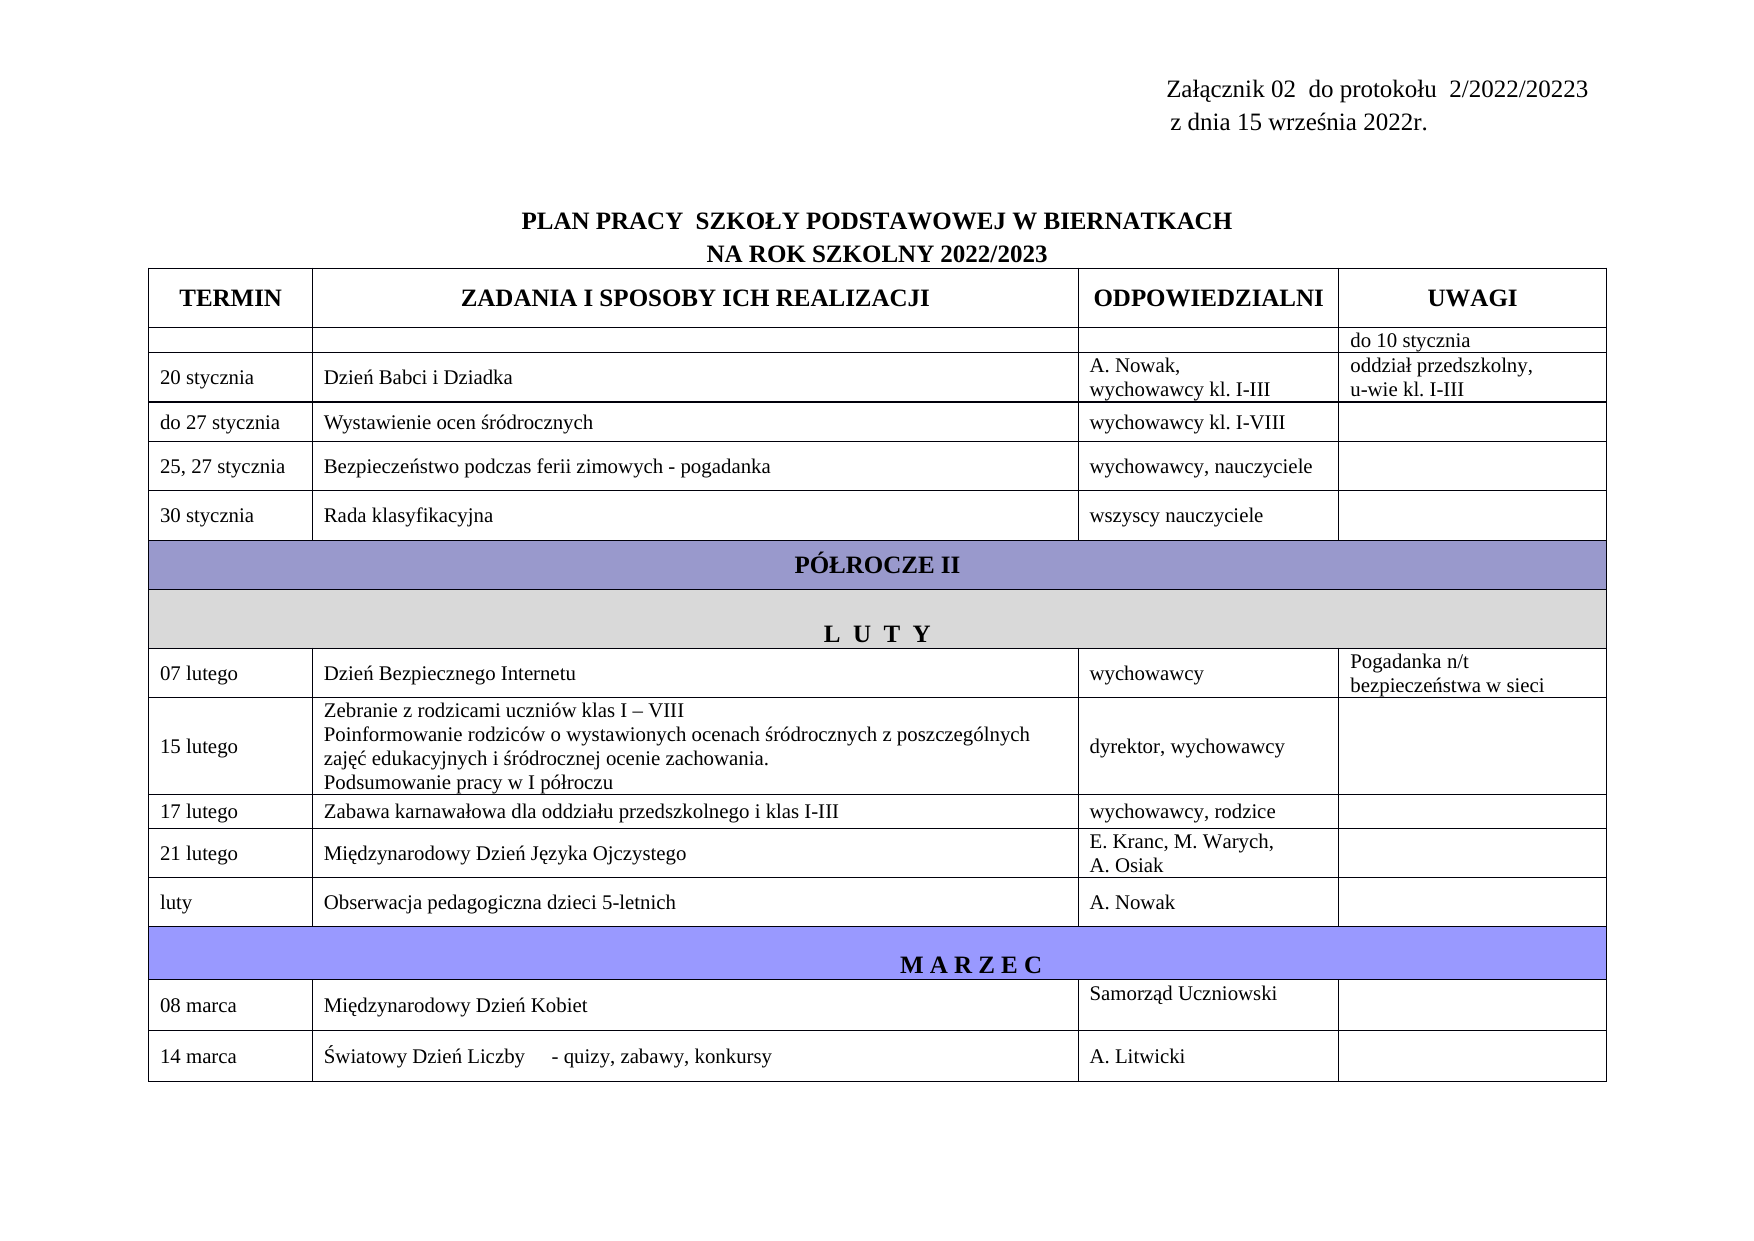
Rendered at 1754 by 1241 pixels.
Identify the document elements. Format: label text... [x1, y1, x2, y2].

table_cell 30 stycznia [149, 491, 312, 540]
table_cell Światowy Dzień Liczby  - quizy, zabawy, konkursy [313, 1031, 1078, 1081]
table_cell Obserwacja pedagogiczna dzieci 5-letnich [313, 878, 1078, 926]
table_cell dyrektor, wychowawcy [1079, 698, 1338, 794]
table_cell oddział przedszkolny, u-wie kl. I-III [1339, 353, 1606, 401]
table_cell Samorząd Uczniowski [1079, 980, 1338, 1030]
table_cell 20 stycznia [149, 353, 312, 401]
table_cell Dzień Babci i Dziadka [313, 353, 1078, 401]
table_cell [1339, 878, 1606, 926]
table_cell wychowawcy kl. I-VIII [1079, 403, 1338, 441]
table_cell Zebranie z rodzicami uczniów klas I – VIII Poinformowanie rodziców o wystawionych ocenach śródrocznych z poszczególnych zajęć edukacyjnych i śródrocznej ocenie zachowania. Podsumowanie pracy w I półroczu [313, 698, 1078, 794]
table_cell [1079, 328, 1338, 352]
table_cell [149, 328, 312, 352]
table_cell [1339, 491, 1606, 540]
table_cell 21 lutego [149, 829, 312, 877]
table_cell Rada klasyfikacyjna [313, 491, 1078, 540]
table_cell 25, 27 stycznia [149, 442, 312, 490]
table_cell [1339, 1031, 1606, 1081]
table_cell Bezpieczeństwo podczas ferii zimowych - pogadanka [313, 442, 1078, 490]
table_cell Międzynarodowy Dzień Kobiet [313, 980, 1078, 1030]
table_cell Międzynarodowy Dzień Języka Ojczystego [313, 829, 1078, 877]
table_cell Pogadanka n/t bezpieczeństwa w sieci [1339, 649, 1606, 697]
table_header ODPOWIEDZIALNI [1079, 269, 1338, 327]
table_cell do 10 stycznia [1339, 328, 1606, 352]
table_cell Wystawienie ocen śródrocznych [313, 403, 1078, 441]
table_cell 14 marca [149, 1031, 312, 1081]
table_cell [1339, 403, 1606, 441]
table_cell wychowawcy, rodzice [1079, 795, 1338, 828]
table_cell [1339, 795, 1606, 828]
table_cell luty [149, 878, 312, 926]
table_cell L U T Y [149, 590, 1606, 648]
table_cell do 27 stycznia [149, 403, 312, 441]
table_cell [1339, 980, 1606, 1030]
table_header UWAGI [1339, 269, 1606, 327]
table_cell M A R Z E C [149, 927, 1606, 979]
table_cell [313, 328, 1078, 352]
table_cell wychowawcy, nauczyciele [1079, 442, 1338, 490]
table_cell Dzień Bezpiecznego Internetu [313, 649, 1078, 697]
table_cell [1339, 442, 1606, 490]
table_cell A. Litwicki [1079, 1031, 1338, 1081]
table_cell [1339, 698, 1606, 794]
table_header ZADANIA I SPOSOBY ICH REALIZACJI [313, 269, 1078, 327]
table_cell 07 lutego [149, 649, 312, 697]
table_cell [1339, 829, 1606, 877]
table_cell Zabawa karnawałowa dla oddziału przedszkolnego i klas I-III [313, 795, 1078, 828]
table_cell E. Kranc, M. Warych, A. Osiak [1079, 829, 1338, 877]
table_cell wszyscy nauczyciele [1079, 491, 1338, 540]
table_cell 17 lutego [149, 795, 312, 828]
table_cell 08 marca [149, 980, 312, 1030]
table_header TERMIN [149, 269, 312, 327]
table_cell PÓŁROCZE II [149, 541, 1606, 589]
table_cell A. Nowak [1079, 878, 1338, 926]
table_cell wychowawcy [1079, 649, 1338, 697]
table_cell 15 lutego [149, 698, 312, 794]
table_cell A. Nowak, wychowawcy kl. I-III [1079, 353, 1338, 401]
